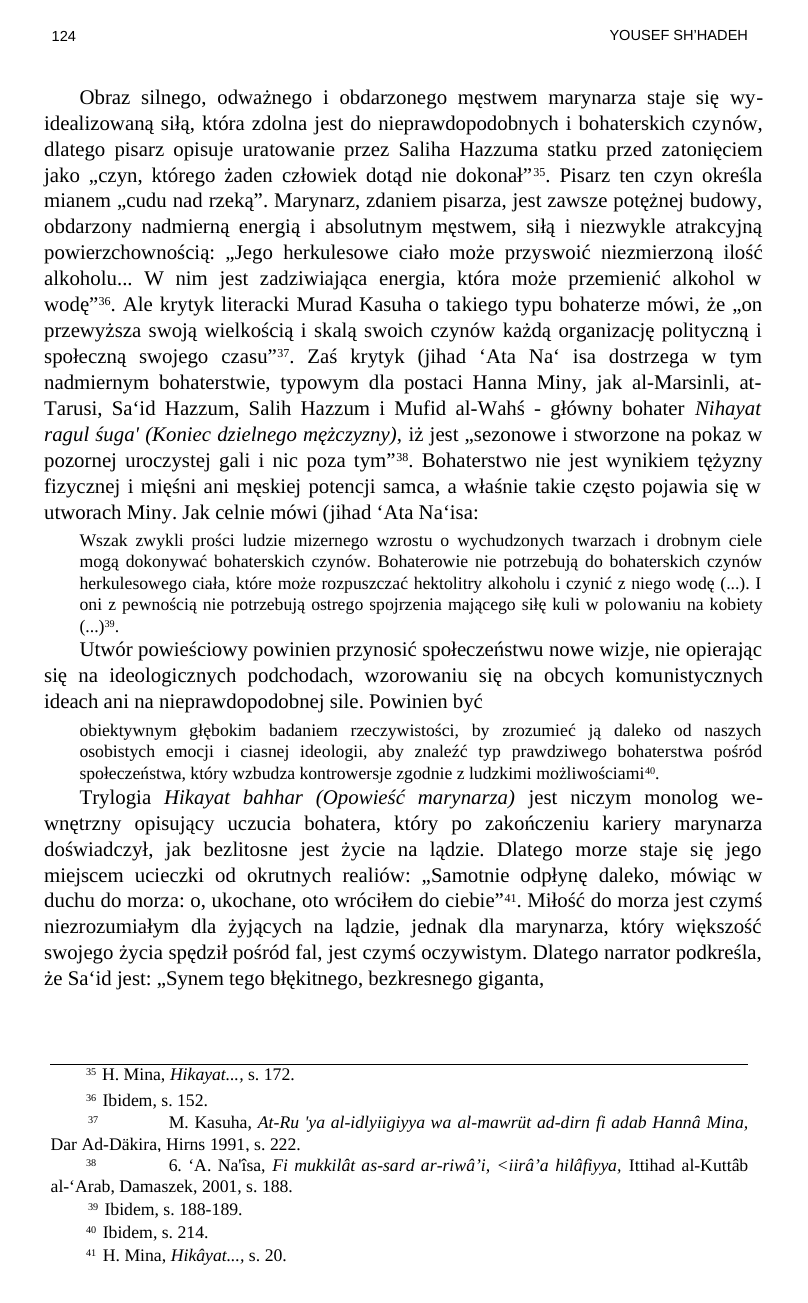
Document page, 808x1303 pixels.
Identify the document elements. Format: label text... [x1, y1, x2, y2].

text Obraz silnego, odważnego i obdarzonego męstwem marynarza staje się wy­idealizowaną siłą, która zdolna jest do nieprawdopodobnych i bohaterskich czy­nów, dlatego pisarz opisuje uratowanie przez Saliha Hazzuma statku przed za­tonięciem jako „czyn, którego żaden człowiek dotąd nie dokonał”35. Pisarz ten czyn określa mianem „cudu nad rzeką”. Marynarz, zdaniem pisarza, jest zawsze potężnej budowy, obdarzony nadmierną energią i absolutnym męstwem, siłą i niezwykle atrakcyjną powierzchownością: „Jego herkulesowe ciało może przy­swoić niezmierzoną ilość alkoholu... W nim jest zadziwiająca energia, która może przemienić alkohol w wodę”36. Ale krytyk literacki Murad Kasuha o ta­kiego typu bohaterze mówi, że „on przewyższa swoją wielkością i skalą swoich czynów każdą organizację polityczną i społeczną swojego czasu”37. Zaś krytyk (jihad ‘Ata Na‘ isa dostrzega w tym nadmiernym bohaterstwie, typowym dla postaci Hanna Miny, jak al-Marsinli, at-Tarusi, Sa‘id Hazzum, Salih Hazzum i Mufid al-Wahś - główny bohater Nihayat ragul śuga' (Koniec dzielnego mężczyzny), iż jest „sezonowe i stworzone na pokaz w pozornej uroczystej gali i nic poza tym”38. Bohaterstwo nie jest wynikiem tężyzny fizycznej i mięśni ani męskiej potencji samca, a właśnie takie często pojawia się w utworach Miny. Jak celnie mówi (jihad ‘Ata Na‘isa: [44, 85, 763, 524]
text 35 H. Mina, Hikayat..., s. 172. [50, 1065, 748, 1084]
text Trylogia Hikayat bahhar (Opowieść marynarza) jest niczym monolog we­wnętrzny opisujący uczucia bohatera, który po zakończeniu kariery marynarza doświadczył, jak bezlitosne jest życie na lądzie. Dlatego morze staje się jego miejscem ucieczki od okrutnych realiów: „Samotnie odpłynę daleko, mówiąc w duchu do morza: o, ukochane, oto wróciłem do ciebie”41. Miłość do morza jest czymś niezrozumiałym dla żyjących na lądzie, jednak dla marynarza, który większość swojego życia spędził pośród fal, jest czymś oczywistym. Dlatego narrator podkreśla, że Sa‘id jest: „Synem tego błękitnego, bezkresnego giganta, [44, 785, 763, 990]
text 40 Ibidem, s. 214. [50, 1222, 748, 1240]
text 38 6. ‘A. Na'îsa, Fi mukkilât as-sard ar-riwâ’i, <iirâ’a hilâfiyya, Ittihad al-Kuttâb al-‘Arab, Damaszek, 2001, s. 188. [50, 1155, 748, 1195]
text 39 Ibidem, s. 188-189. [50, 1199, 748, 1218]
text YOUSEF SH’HADEH [609, 27, 759, 43]
text Wszak zwykli prości ludzie mizernego wzrostu o wychudzonych twarzach i drobnym ciele mogą dokonywać bohaterskich czynów. Bohaterowie nie potrzebują do bohaterskich czynów herkulesowego ciała, które może rozpuszczać hektolitry alkoholu i czynić z niego wodę (...). I oni z pewnością nie potrzebują ostrego spojrzenia mającego siłę kuli w polo­waniu na kobiety (...)39. [79, 530, 763, 636]
text 37 M. Kasuha, At-Ru 'ya al-idlyiigiyya wa al-mawrüt ad-dirn fi adab Hannâ Mina, Dar Ad-Däkira, Hirns 1991, s. 222. [50, 1112, 748, 1152]
text obiektywnym głębokim badaniem rzeczywistości, by zrozumieć ją daleko od naszych osobistych emocji i ciasnej ideologii, aby znaleźć typ prawdziwego bohaterstwa pośród społeczeństwa, który wzbudza kontrowersje zgodnie z ludzkimi możliwościami40. [79, 720, 763, 783]
text Utwór powieściowy powinien przynosić społeczeństwu nowe wizje, nie opierając się na ideologicznych podchodach, wzorowaniu się na obcych komu­nistycznych ideach ani na nieprawdopodobnej sile. Powinien być [44, 637, 763, 713]
text 41 H. Mina, Hikâyat..., s. 20. [50, 1245, 748, 1265]
text 124 [51, 27, 85, 44]
text 36 Ibidem, s. 152. [50, 1090, 748, 1109]
